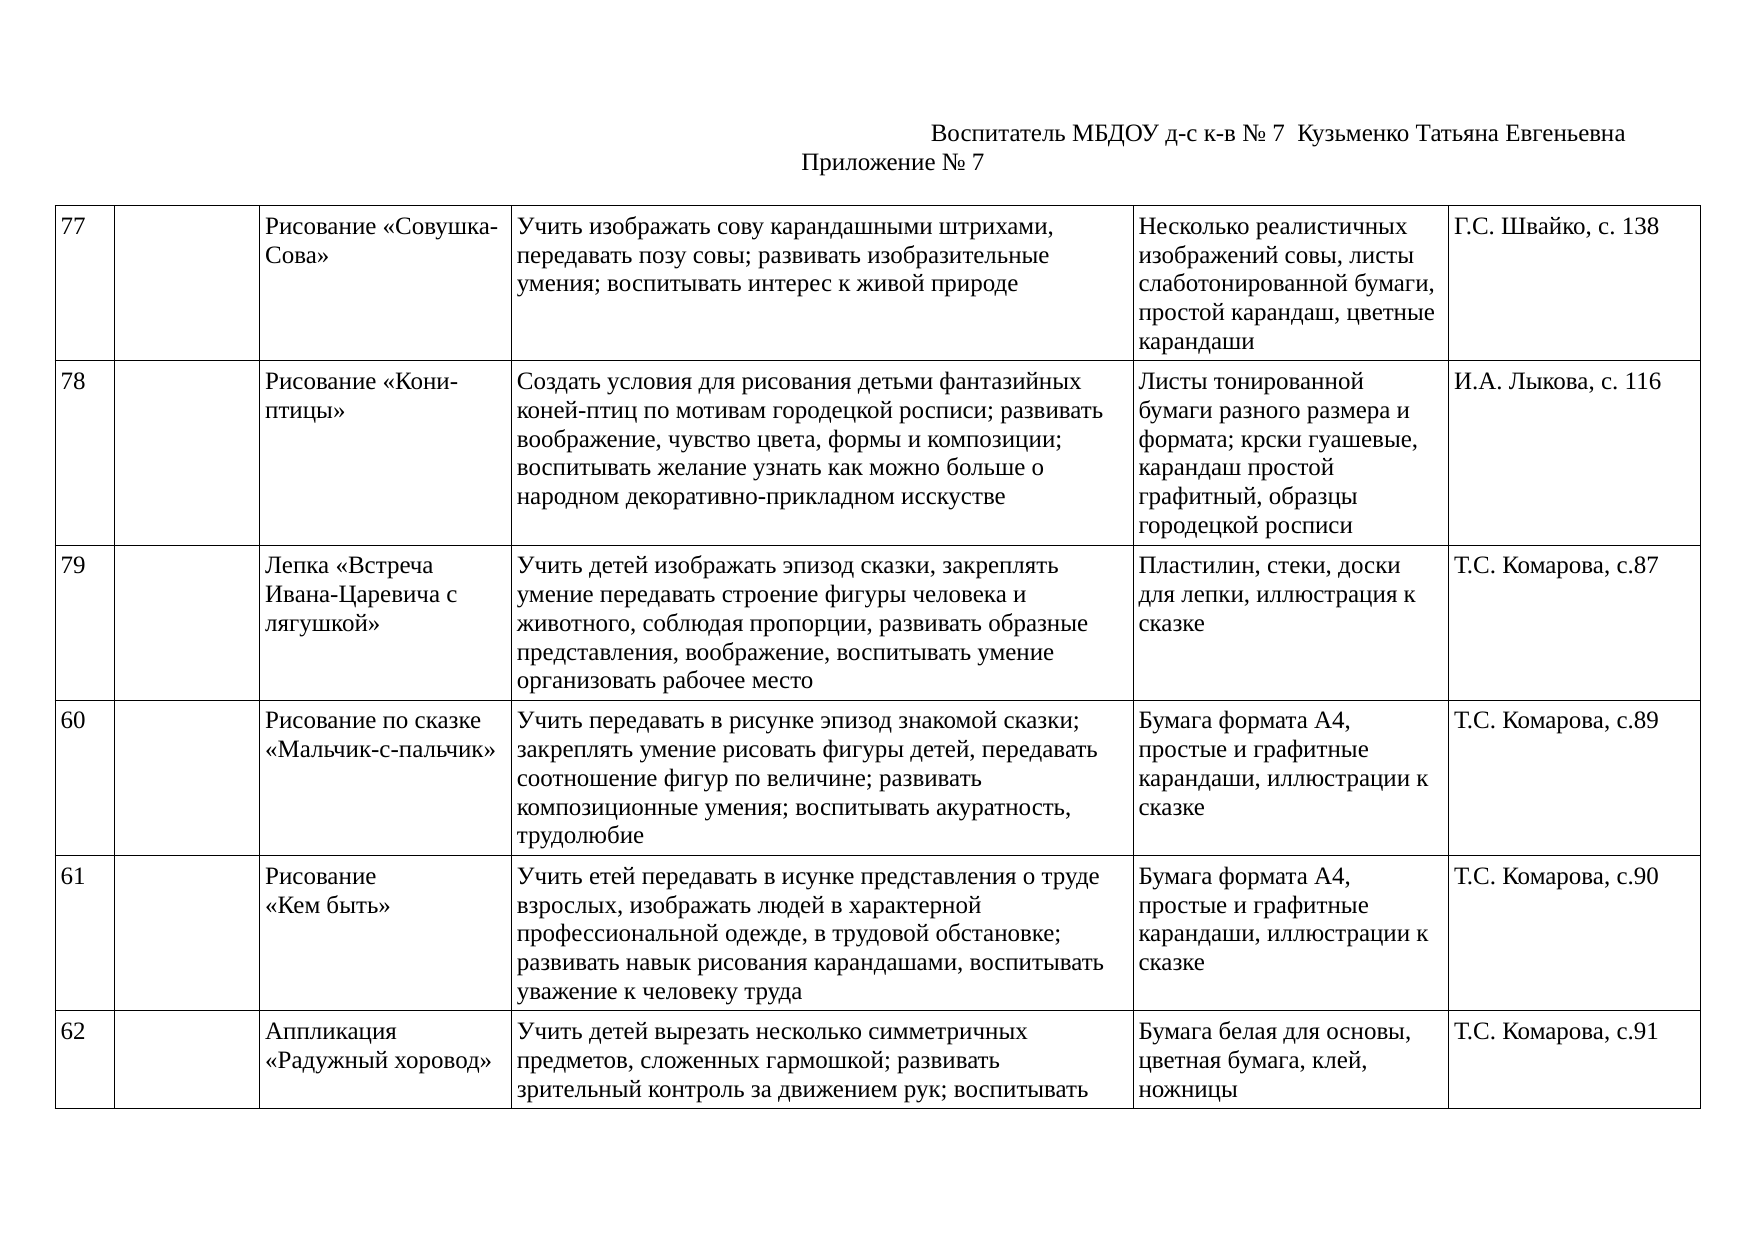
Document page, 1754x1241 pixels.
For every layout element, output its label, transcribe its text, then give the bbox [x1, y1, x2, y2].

table_cell Учить детей вырезать несколько симметричных предметов, сложенных гармошкой; развивать зрительный контроль за движением рук; воспитывать [512, 1011, 1133, 1108]
table_cell Лепка «Встреча Ивана-Царевича с лягушкой» [260, 546, 511, 700]
table_cell Рисование «Кони-птицы» [260, 361, 511, 544]
table_cell Бумага формата А4, простые и графитные карандаши, иллюстрации к сказке [1134, 856, 1448, 1010]
table_cell Учить етей передавать в исунке представления о труде взрослых, изображать людей в характерной профессиональной одежде, в трудовой обстановке; развивать навык рисования карандашами, воспитывать уважение к человеку труда [512, 856, 1133, 1010]
table_cell Рисование «Кем быть» [260, 856, 511, 1010]
table_cell Пластилин, стеки, доски для лепки, иллюстрация к сказке [1134, 546, 1448, 700]
table_cell Бумага белая для основы, цветная бумага, клей, ножницы [1134, 1011, 1448, 1108]
table_cell Т.С. Комарова, с.91 [1449, 1011, 1700, 1108]
table_cell Листы тонированной бумаги разного размера и формата; крски гуашевые, карандаш простой графитный, образцы городецкой росписи [1134, 361, 1448, 544]
table_cell Г.С. Швайко, с. 138 [1449, 206, 1700, 360]
table_cell Аппликация «Радужный хоровод» [260, 1011, 511, 1108]
table_cell Бумага формата А4, простые и графитные карандаши, иллюстрации к сказке [1134, 701, 1448, 855]
table_cell Создать условия для рисования детьми фантазийных коней-птиц по мотивам городецкой росписи; развивать воображение, чувство цвета, формы и композиции; воспитывать желание узнать как можно больше о народном декоративно-прикладном исскустве [512, 361, 1133, 544]
table_cell Учить передавать в рисунке эпизод знакомой сказки; закреплять умение рисовать фигуры детей, передавать соотношение фигур по величине; развивать композиционные умения; воспитывать акуратность, трудолюбие [512, 701, 1133, 855]
table_cell Несколько реалистичных изображений совы, листы слаботонированной бумаги, простой карандаш, цветные карандаши [1134, 206, 1448, 360]
table_cell [115, 1011, 259, 1108]
table_cell Рисование по сказке «Мальчик-с-пальчик» [260, 701, 511, 855]
table_cell 79 [56, 546, 114, 700]
table_cell [115, 361, 259, 544]
table_cell Рисование «Совушка-Сова» [260, 206, 511, 360]
table_cell 61 [56, 856, 114, 1010]
table_cell Т.С. Комарова, с.89 [1449, 701, 1700, 855]
table_cell Т.С. Комарова, с.87 [1449, 546, 1700, 700]
table_cell Учить детей изображать эпизод сказки, закреплять умение передавать строение фигуры человека и животного, соблюдая пропорции, развивать образные представления, воображение, воспитывать умение организовать рабочее место [512, 546, 1133, 700]
table_cell 62 [56, 1011, 114, 1108]
table_cell [115, 701, 259, 855]
table_cell Учить изображать сову карандашными штрихами, передавать позу совы; развивать изобразительные умения; воспитывать интерес к живой природе [512, 206, 1133, 360]
table_cell И.А. Лыкова, с. 116 [1449, 361, 1700, 544]
table_cell [115, 206, 259, 360]
table_cell Т.С. Комарова, с.90 [1449, 856, 1700, 1010]
table_cell 60 [56, 701, 114, 855]
table_cell [115, 856, 259, 1010]
table_cell 78 [56, 361, 114, 544]
table_cell [115, 546, 259, 700]
table_cell 77 [56, 206, 114, 360]
